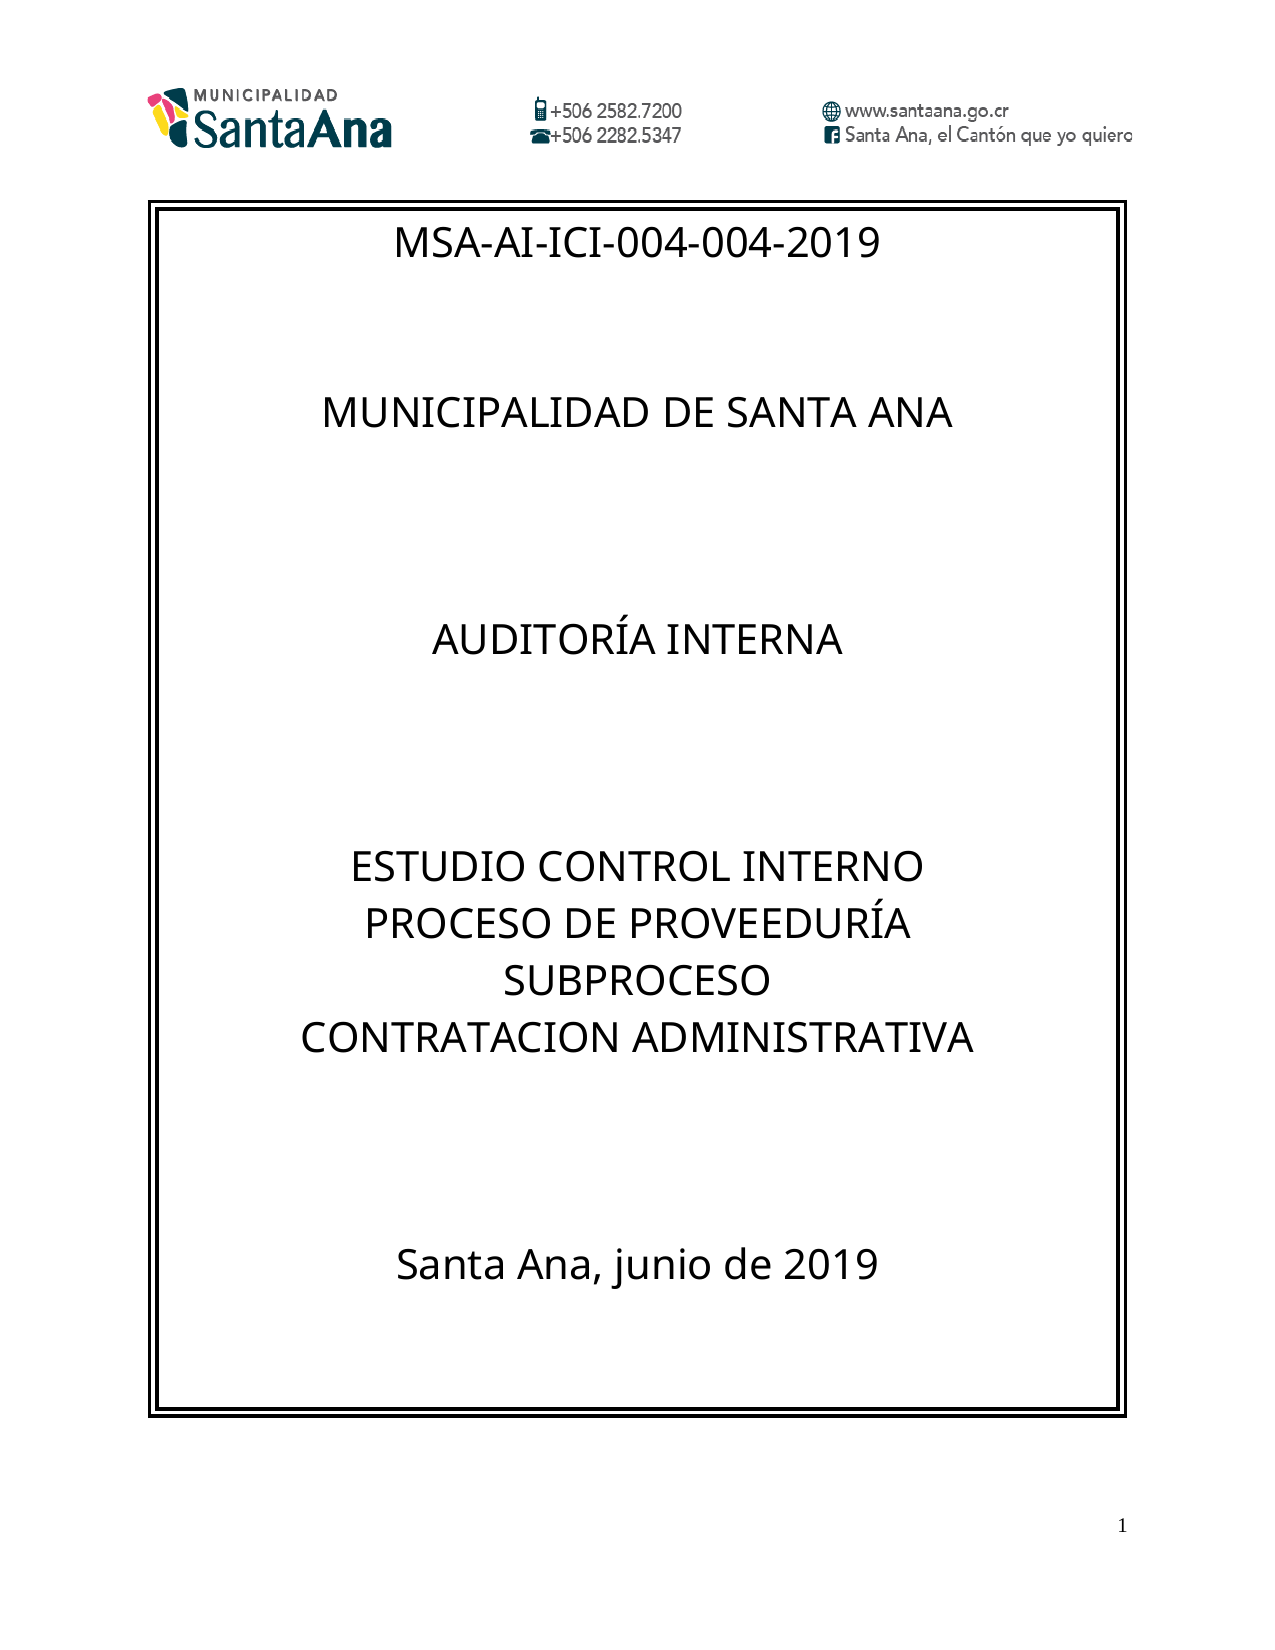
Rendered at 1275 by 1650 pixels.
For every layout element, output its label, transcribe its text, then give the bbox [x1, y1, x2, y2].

text PROCESO DE PROVEEDURÍA [159, 881, 1116, 938]
text SUBPROCESO [159, 938, 1116, 994]
text CONTRATACION ADMINISTRATIVA [159, 994, 1116, 1064]
text ESTUDIO CONTROL INTERNO [159, 824, 1116, 881]
text AUDITORÍA INTERNA [159, 597, 1116, 667]
text Santa Ana, junio de 2019 [159, 1222, 1116, 1291]
text MSA-AI-ICI-004-004-2019 [151, 203, 1124, 269]
text MUNICIPALIDAD DE SANTA ANA [159, 370, 1116, 440]
text [151, 938, 155, 994]
text [1120, 938, 1124, 994]
